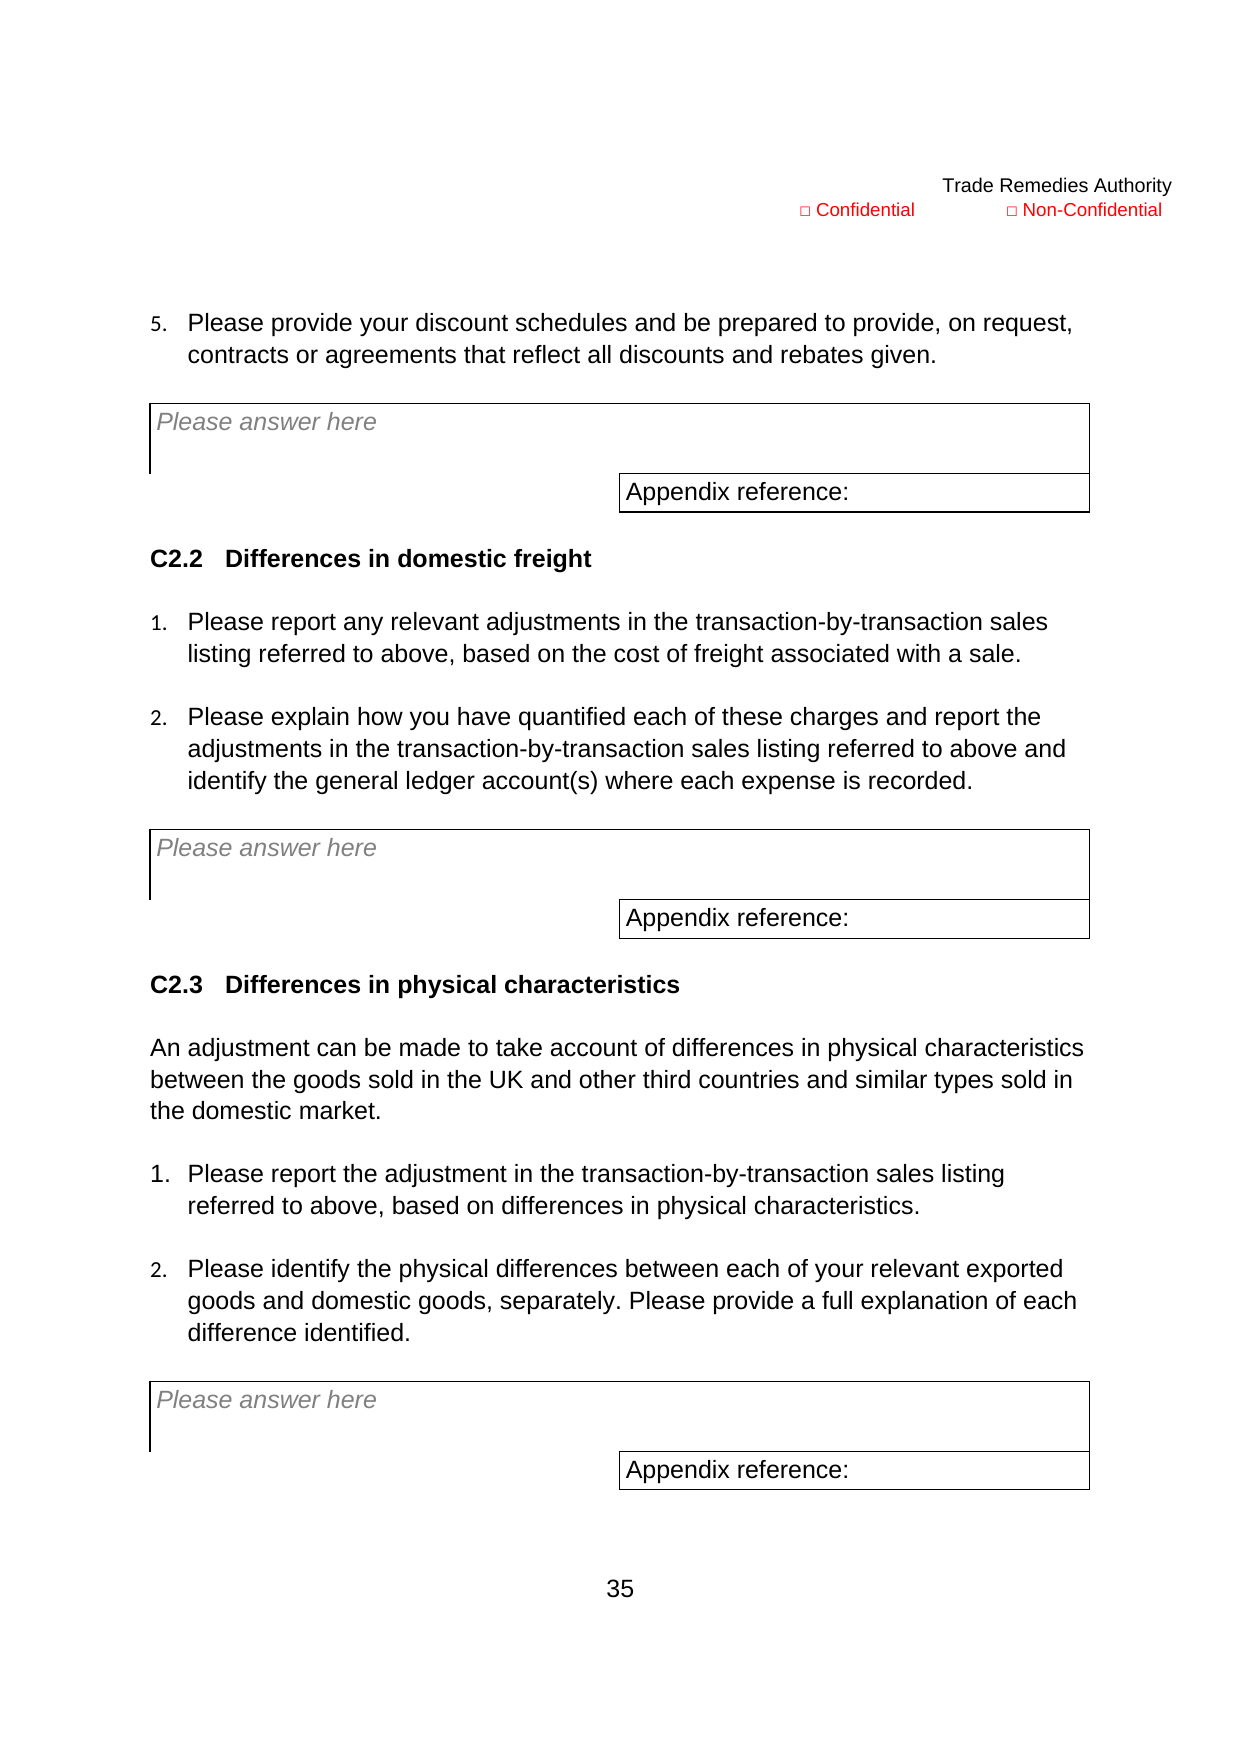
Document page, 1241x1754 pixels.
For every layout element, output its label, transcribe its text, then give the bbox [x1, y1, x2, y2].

table_cell Appendix reference: [620, 900, 1089, 937]
table_cell Appendix reference: [620, 1452, 1089, 1489]
subtitle C2.2 Differences in domestic freight [150, 544, 1090, 573]
text An adjustment can be made to take account of differences in physical characteristics between the goods sold in the UK and other third countries and similar types sold in the domestic market. [150, 1033, 1090, 1125]
table_cell Appendix reference: [620, 474, 1089, 511]
list Please identify the physical differences between each of your relevant exported goods and domestic goods, separately. Please provide a full explanation of each difference identified. [150, 1254, 1090, 1346]
subtitle C2.3 Differences in physical characteristics [150, 970, 1090, 999]
list Please provide your discount schedules and be prepared to provide, on request, contracts or agreements that reflect all discounts and rebates given. [150, 308, 1090, 369]
list Please report the adjustment in the transaction-by-transaction sales listing referred to above, based on differences in physical characteristics. [150, 1159, 1090, 1220]
table_cell [150, 474, 619, 511]
table_header Please answer here [151, 1382, 1089, 1451]
list Please explain how you have quantified each of these charges and report the adjustments in the transaction-by-transaction sales listing referred to above and identify the general ledger account(s) where each expense is recorded. [150, 702, 1090, 794]
table_cell [150, 1452, 619, 1489]
list Please report any relevant adjustments in the transaction-by-transaction sales listing referred to above, based on the cost of freight associated with a sale. [150, 607, 1090, 668]
table_header Please answer here [151, 830, 1089, 899]
table_cell [150, 900, 619, 937]
table_header Please answer here [151, 404, 1089, 473]
